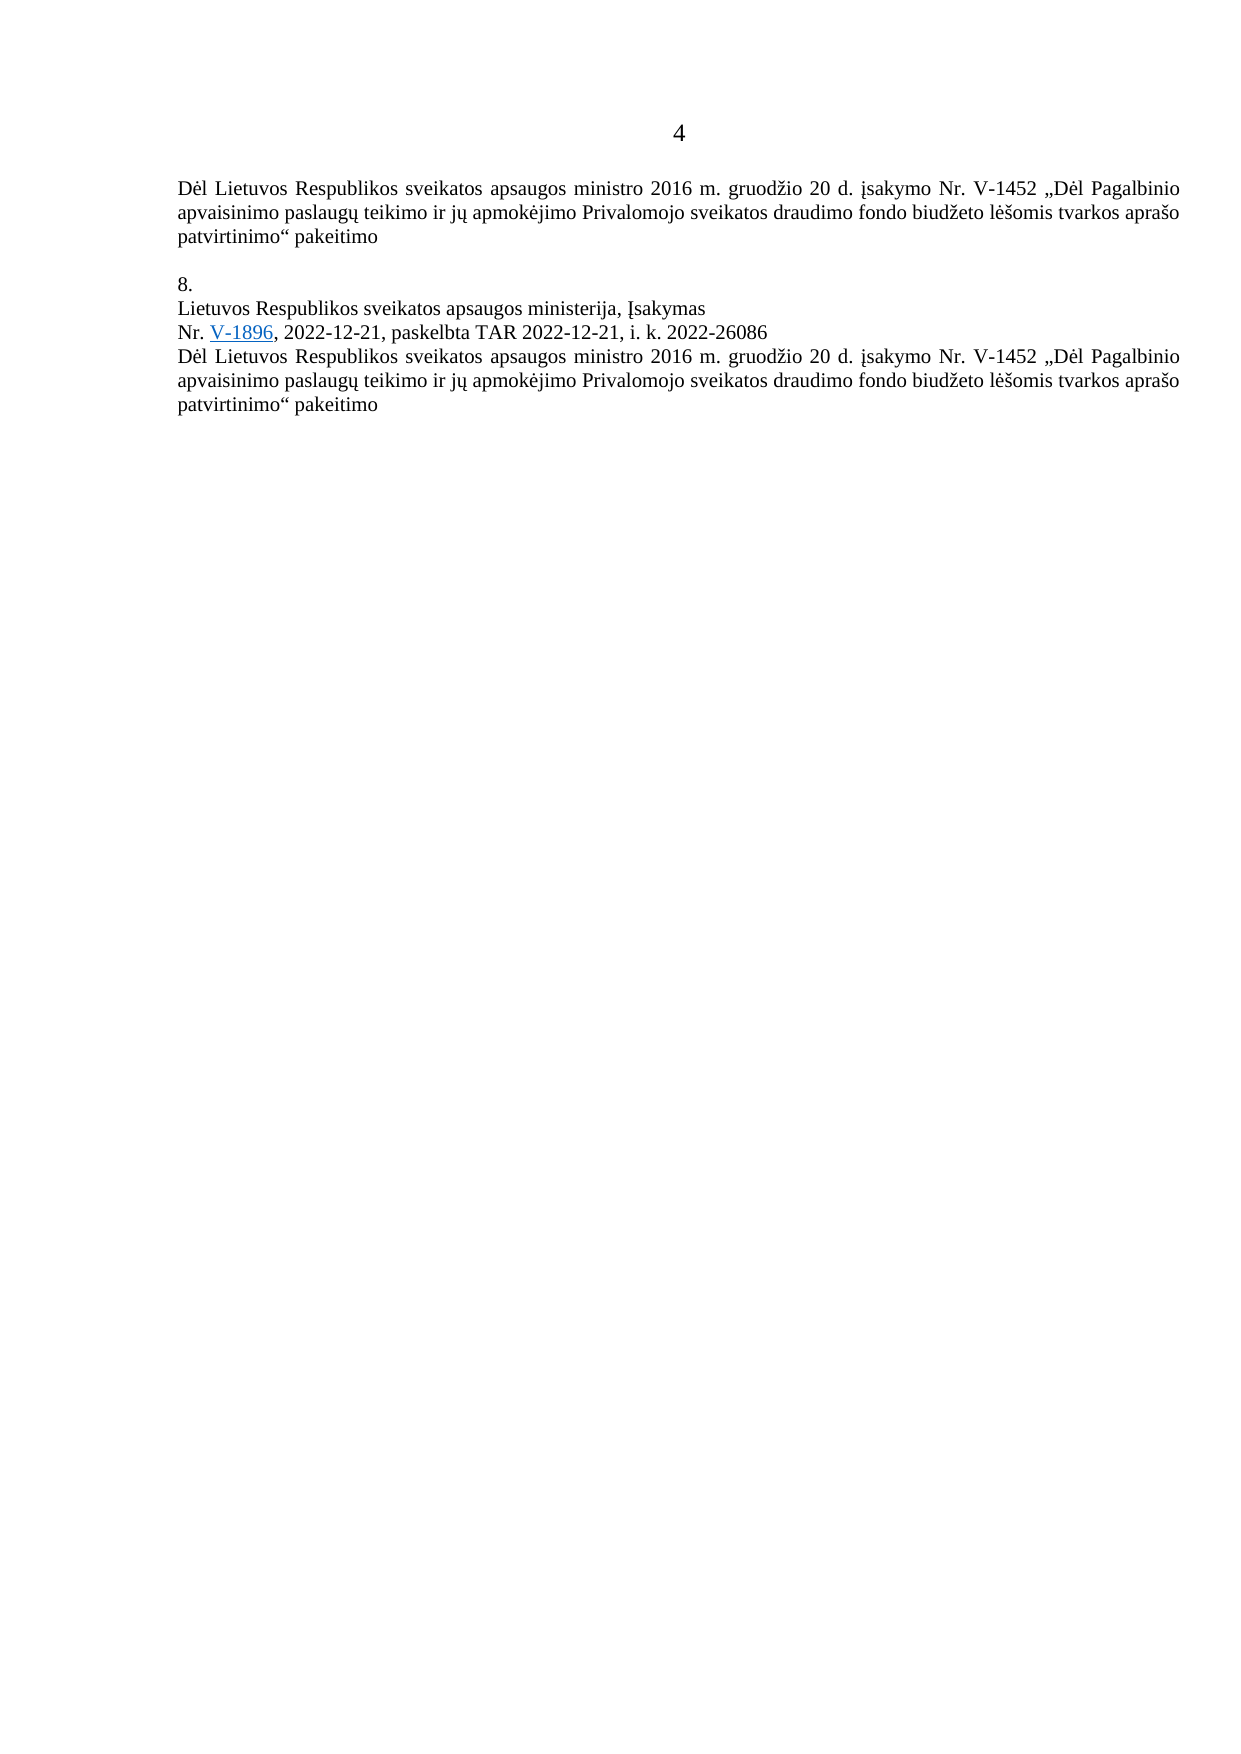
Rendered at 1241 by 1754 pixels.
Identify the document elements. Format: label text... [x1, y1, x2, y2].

text Lietuvos Respublikos sveikatos apsaugos ministerija, Įsakymas [177, 296, 1181, 320]
text 8. [177, 272, 1181, 296]
text Dėl Lietuvos Respublikos sveikatos apsaugos ministro 2016 m. gruodžio 20 d. įsakymo Nr. V-1452 „Dėl Pagalbinio apvaisinimo paslaugų teikimo ir jų apmokėjimo Privalomojo sveikatos draudimo fondo biudžeto lėšomis tvarkos aprašo patvirtinimo“ pakeitimo [177, 176, 1181, 248]
text Dėl Lietuvos Respublikos sveikatos apsaugos ministro 2016 m. gruodžio 20 d. įsakymo Nr. V-1452 „Dėl Pagalbinio apvaisinimo paslaugų teikimo ir jų apmokėjimo Privalomojo sveikatos draudimo fondo biudžeto lėšomis tvarkos aprašo patvirtinimo“ pakeitimo [177, 344, 1181, 416]
text Nr. V-1896, 2022-12-21, paskelbta TAR 2022-12-21, i. k. 2022-26086 [177, 320, 1181, 344]
